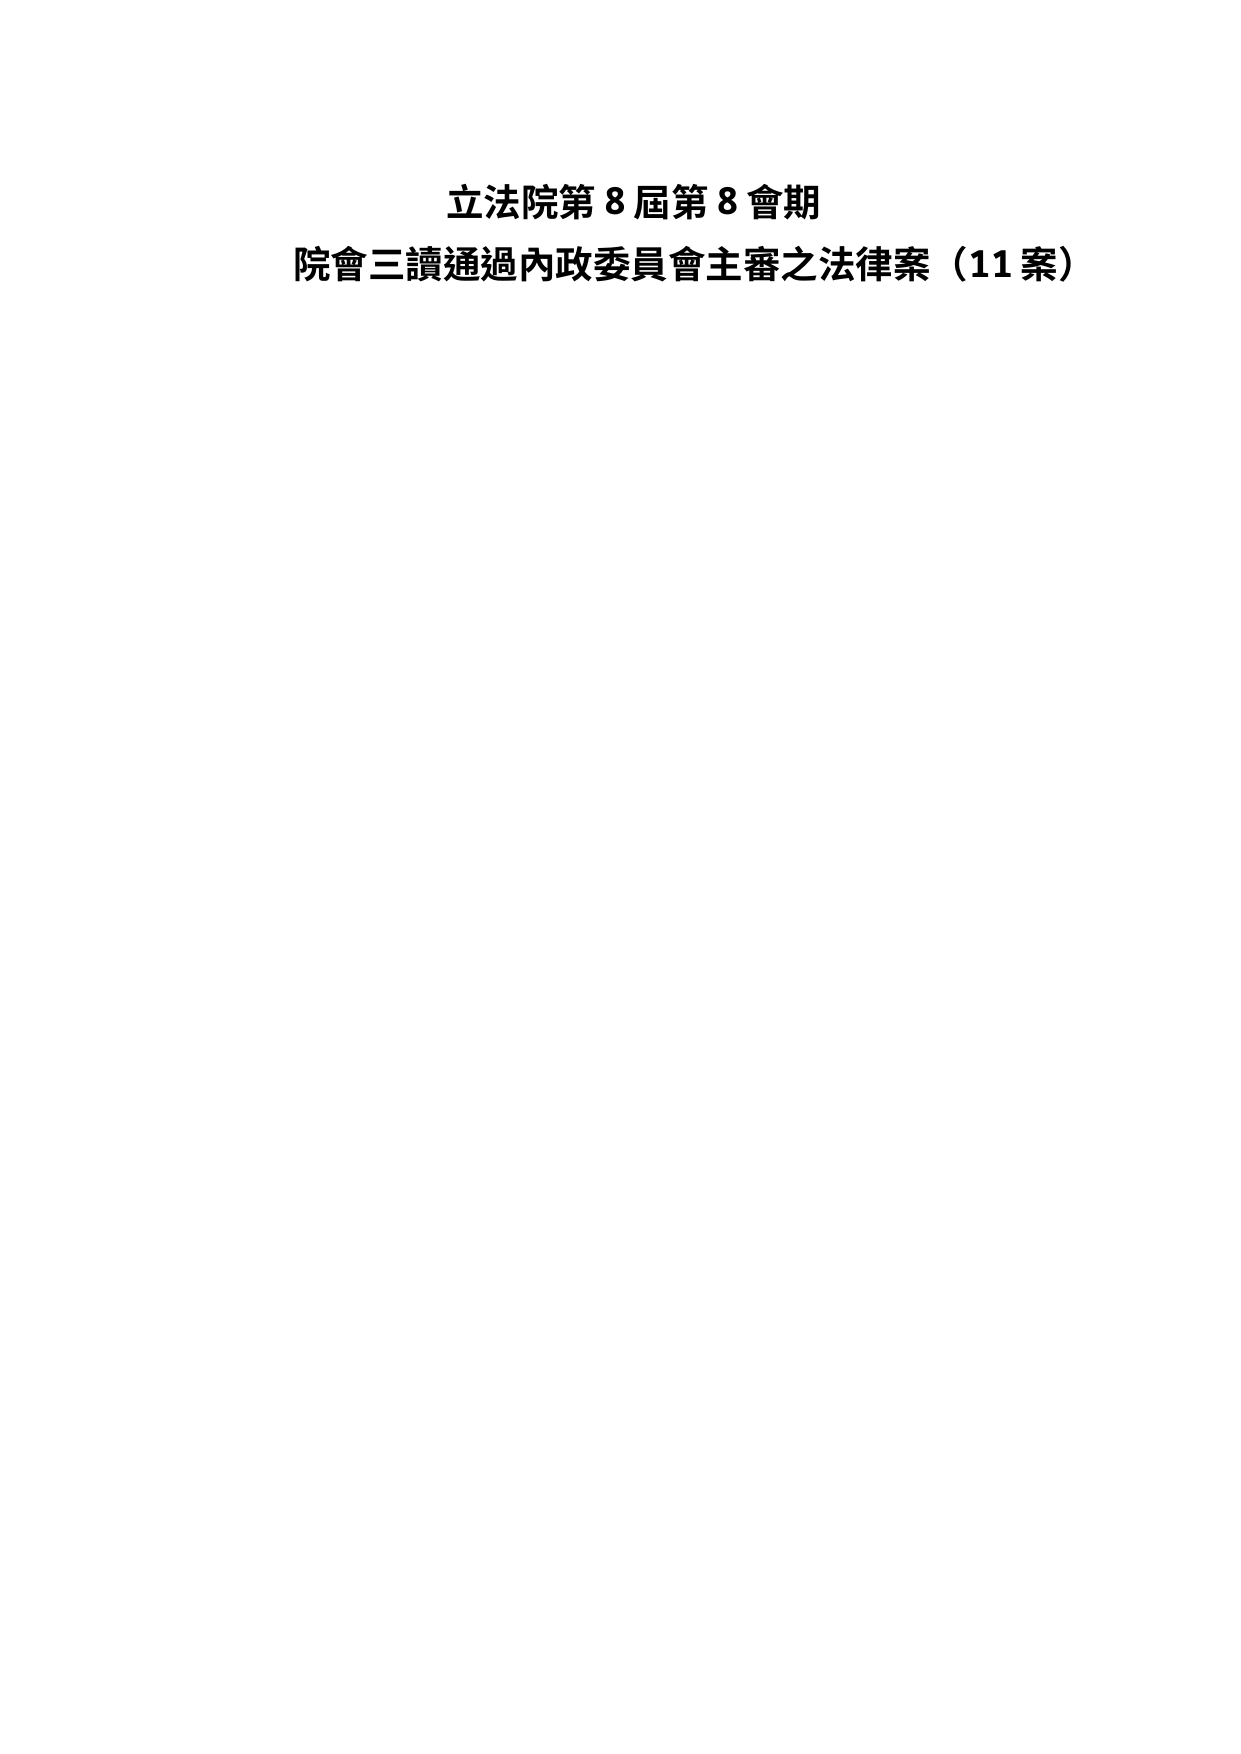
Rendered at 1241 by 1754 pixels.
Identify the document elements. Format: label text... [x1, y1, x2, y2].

subtitle 立法院第8屆第8會期 [83, 158, 1184, 221]
subtitle 院會三讀通過內政委員會主審之法律案（11案） [205, 221, 1184, 283]
